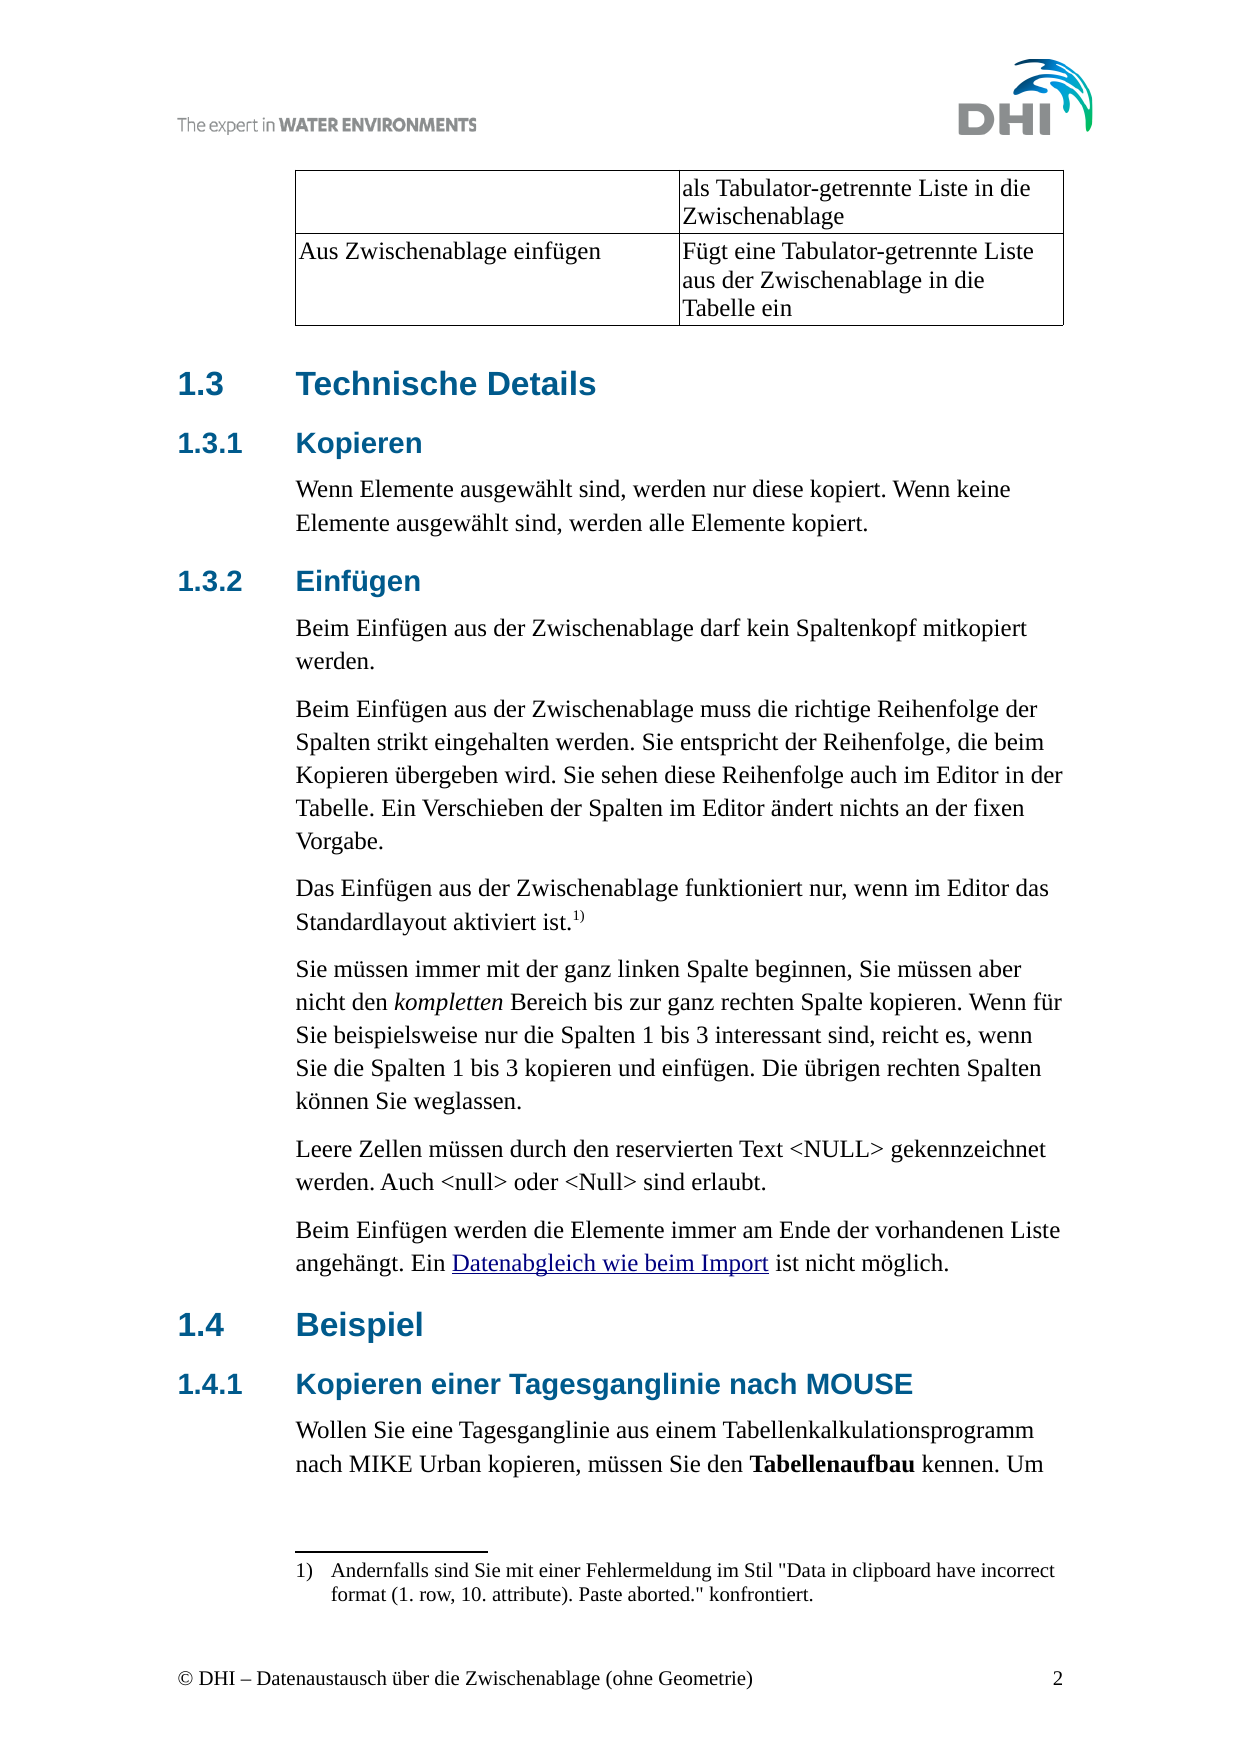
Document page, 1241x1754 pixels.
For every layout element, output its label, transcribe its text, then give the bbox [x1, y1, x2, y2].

picture [958, 59, 1093, 135]
table_cell Aus Zwischenablage einfügen [296, 234, 679, 325]
subtitle Technische Details [177, 364, 1063, 402]
subtitle Kopieren einer Tagesganglinie nach MOUSE [177, 1367, 1063, 1401]
subtitle Kopieren [177, 426, 1063, 460]
text Wollen Sie eine Tagesganglinie aus einem Tabellenkalkulationsprogramm nach MIKE Urban kopieren, müssen Sie den Tabellenaufbau kennen. Um [295, 1416, 1063, 1477]
text Sie müssen immer mit der ganz linken Spalte beginnen, Sie müssen aber nicht den kompletten Bereich bis zur ganz rechten Spalte kopieren. Wenn für Sie beispielsweise nur die Spalten 1 bis 3 interessant sind, reicht es, wenn Sie die Spalten 1 bis 3 kopieren und einfügen. Die übrigen rechten Spalten können Sie weglassen. [295, 954, 1063, 1115]
table_cell Fügt eine Tabulator-getrennte Liste aus der Zwischenablage in die Tabelle ein [680, 234, 1063, 325]
picture [177, 117, 477, 135]
text Beim Einfügen aus der Zwischenablage muss die richtige Reihenfolge der Spalten strikt eingehalten werden. Sie entspricht der Reihenfolge, die beim Kopieren übergeben wird. Sie sehen diese Reihenfolge auch im Editor in der Tabelle. Ein Verschieben der Spalten im Editor ändert nichts an der fixen Vorgabe. [295, 694, 1063, 854]
text Andernfalls sind Sie mit einer Fehlermeldung im Stil "Data in clipboard have incorrect format (1. row, 10. attribute). Paste aborted." konfrontiert. [295, 1558, 1063, 1606]
table_cell als Tabulator-getrennte Liste in die Zwischenablage [680, 171, 1063, 233]
text Das Einfügen aus der Zwischenablage funktioniert nur, wenn im Editor das Standardlayout aktiviert ist. [295, 873, 1063, 935]
text Leere Zellen müssen durch den reservierten Text <NULL> gekennzeichnet werden. Auch <null> oder <Null> sind erlaubt. [295, 1134, 1063, 1196]
text Beim Einfügen werden die Elemente immer am Ende der vorhandenen Liste angehängt. Ein Datenabgleich wie beim Import ist nicht möglich. [295, 1215, 1063, 1277]
text Beim Einfügen aus der Zwischenablage darf kein Spaltenkopf mitkopiert werden. [295, 613, 1063, 674]
subtitle Beispiel [177, 1305, 1063, 1343]
subtitle Einfügen [177, 564, 1063, 598]
table_cell [296, 171, 679, 233]
text Wenn Elemente ausgewählt sind, werden nur diese kopiert. Wenn keine Elemente ausgewählt sind, werden alle Elemente kopiert. [295, 474, 1063, 536]
